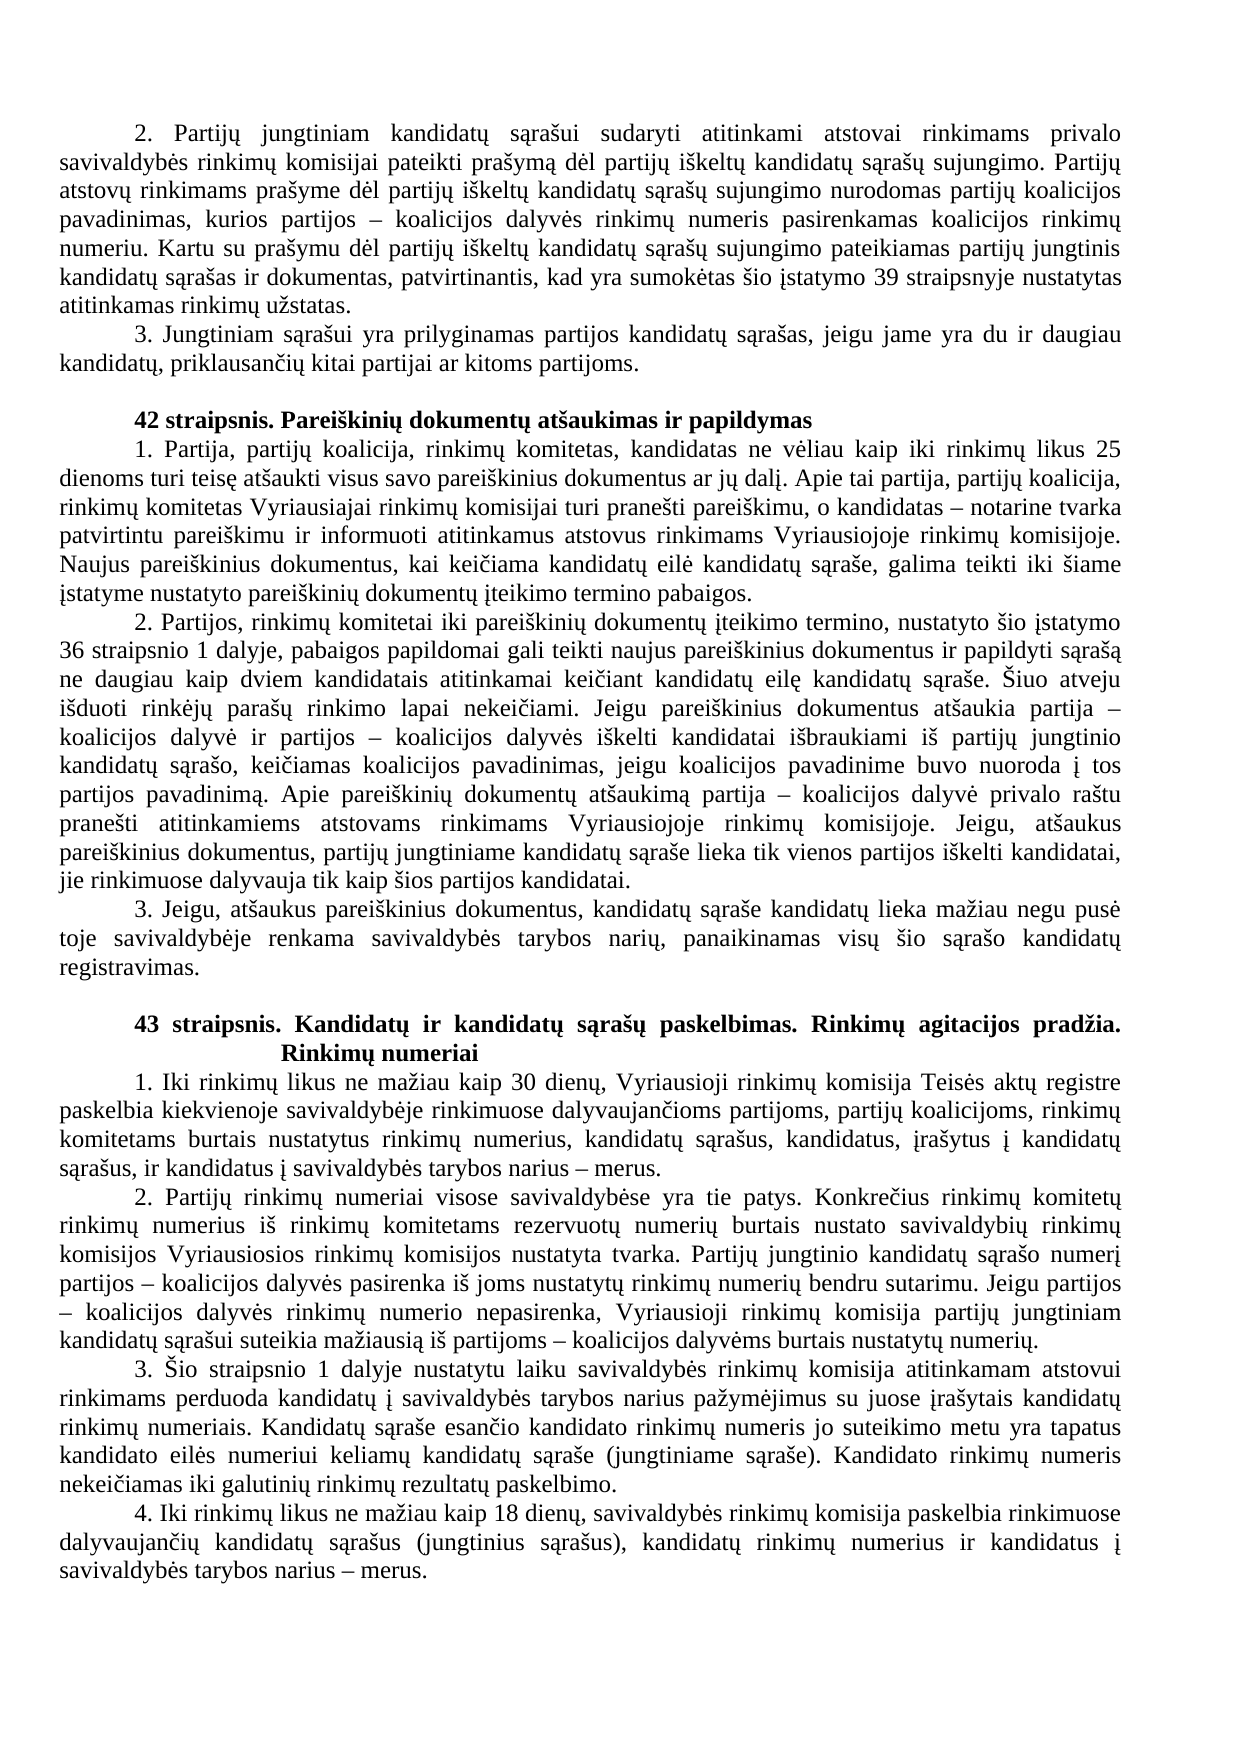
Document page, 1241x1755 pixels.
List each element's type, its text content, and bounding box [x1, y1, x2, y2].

text 3. Šio straipsnio 1 dalyje nustatytu laiku savivaldybės rinkimų komisija atitinkamam atstovui rinkimams perduoda kandidatų į savivaldybės tarybos narius pažymėjimus su juose įrašytais kandidatų rinkimų numeriais. Kandidatų sąraše esančio kandidato rinkimų numeris jo suteikimo metu yra tapatus kandidato eilės numeriui keliamų kandidatų sąraše (jungtiniame sąraše). Kandidato rinkimų numeris nekeičiamas iki galutinių rinkimų rezultatų paskelbimo. [59, 1354, 1122, 1498]
text 1. Partija, partijų koalicija, rinkimų komitetas, kandidatas ne vėliau kaip iki rinkimų likus 25 dienoms turi teisę atšaukti visus savo pareiškinius dokumentus ar jų dalį. Apie tai partija, partijų koalicija, rinkimų komitetas Vyriausiajai rinkimų komisijai turi pranešti pareiškimu, o kandidatas – notarine tvarka patvirtintu pareiškimu ir informuoti atitinkamus atstovus rinkimams Vyriausiojoje rinkimų komisijoje. Naujus pareiškinius dokumentus, kai keičiama kandidatų eilė kandidatų sąraše, galima teikti iki šiame įstatyme nustatyto pareiškinių dokumentų įteikimo termino pabaigos. [59, 434, 1122, 607]
text 42 straipsnis. Pareiškinių dokumentų atšaukimas ir papildymas [59, 406, 1122, 434]
text 2. Partijų rinkimų numeriai visose savivaldybėse yra tie patys. Konkrečius rinkimų komitetų rinkimų numerius iš rinkimų komitetams rezervuotų numerių burtais nustato savivaldybių rinkimų komisijos Vyriausiosios rinkimų komisijos nustatyta tvarka. Partijų jungtinio kandidatų sąrašo numerį partijos – koalicijos dalyvės pasirenka iš joms nustatytų rinkimų numerių bendru sutarimu. Jeigu partijos – koalicijos dalyvės rinkimų numerio nepasirenka, Vyriausioji rinkimų komisija partijų jungtiniam kandidatų sąrašui suteikia mažiausią iš partijoms – koalicijos dalyvėms burtais nustatytų numerių. [59, 1182, 1122, 1354]
text 3. Jungtiniam sąrašui yra prilyginamas partijos kandidatų sąrašas, jeigu jame yra du ir daugiau kandidatų, priklausančių kitai partijai ar kitoms partijoms. [59, 319, 1122, 377]
text 2. Partijų jungtiniam kandidatų sąrašui sudaryti atitinkami atstovai rinkimams privalo savivaldybės rinkimų komisijai pateikti prašymą dėl partijų iškeltų kandidatų sąrašų sujungimo. Partijų atstovų rinkimams prašyme dėl partijų iškeltų kandidatų sąrašų sujungimo nurodomas partijų koalicijos pavadinimas, kurios partijos – koalicijos dalyvės rinkimų numeris pasirenkamas koalicijos rinkimų numeriu. Kartu su prašymu dėl partijų iškeltų kandidatų sąrašų sujungimo pateikiamas partijų jungtinis kandidatų sąrašas ir dokumentas, patvirtinantis, kad yra sumokėtas šio įstatymo 39 straipsnyje nustatytas atitinkamas rinkimų užstatas. [59, 118, 1122, 319]
text 43 straipsnis. Kandidatų ir kandidatų sąrašų paskelbimas. Rinkimų agitacijos pradžia. Rinkimų numeriai [134, 1009, 1122, 1067]
text 2. Partijos, rinkimų komitetai iki pareiškinių dokumentų įteikimo termino, nustatyto šio įstatymo 36 straipsnio 1 dalyje, pabaigos papildomai gali teikti naujus pareiškinius dokumentus ir papildyti sąrašą ne daugiau kaip dviem kandidatais atitinkamai keičiant kandidatų eilę kandidatų sąraše. Šiuo atveju išduoti rinkėjų parašų rinkimo lapai nekeičiami. Jeigu pareiškinius dokumentus atšaukia partija – koalicijos dalyvė ir partijos – koalicijos dalyvės iškelti kandidatai išbraukiami iš partijų jungtinio kandidatų sąrašo, keičiamas koalicijos pavadinimas, jeigu koalicijos pavadinime buvo nuoroda į tos partijos pavadinimą. Apie pareiškinių dokumentų atšaukimą partija – koalicijos dalyvė privalo raštu pranešti atitinkamiems atstovams rinkimams Vyriausiojoje rinkimų komisijoje. Jeigu, atšaukus pareiškinius dokumentus, partijų jungtiniame kandidatų sąraše lieka tik vienos partijos iškelti kandidatai, jie rinkimuose dalyvauja tik kaip šios partijos kandidatai. [59, 607, 1122, 894]
text 1. Iki rinkimų likus ne mažiau kaip 30 dienų, Vyriausioji rinkimų komisija Teisės aktų registre paskelbia kiekvienoje savivaldybėje rinkimuose dalyvaujančioms partijoms, partijų koalicijoms, rinkimų komitetams burtais nustatytus rinkimų numerius, kandidatų sąrašus, kandidatus, įrašytus į kandidatų sąrašus, ir kandidatus į savivaldybės tarybos narius – merus. [59, 1067, 1122, 1182]
text 3. Jeigu, atšaukus pareiškinius dokumentus, kandidatų sąraše kandidatų lieka mažiau negu pusė toje savivaldybėje renkama savivaldybės tarybos narių, panaikinamas visų šio sąrašo kandidatų registravimas. [59, 894, 1122, 981]
text 4. Iki rinkimų likus ne mažiau kaip 18 dienų, savivaldybės rinkimų komisija paskelbia rinkimuose dalyvaujančių kandidatų sąrašus (jungtinius sąrašus), kandidatų rinkimų numerius ir kandidatus į savivaldybės tarybos narius – merus. [59, 1498, 1122, 1584]
